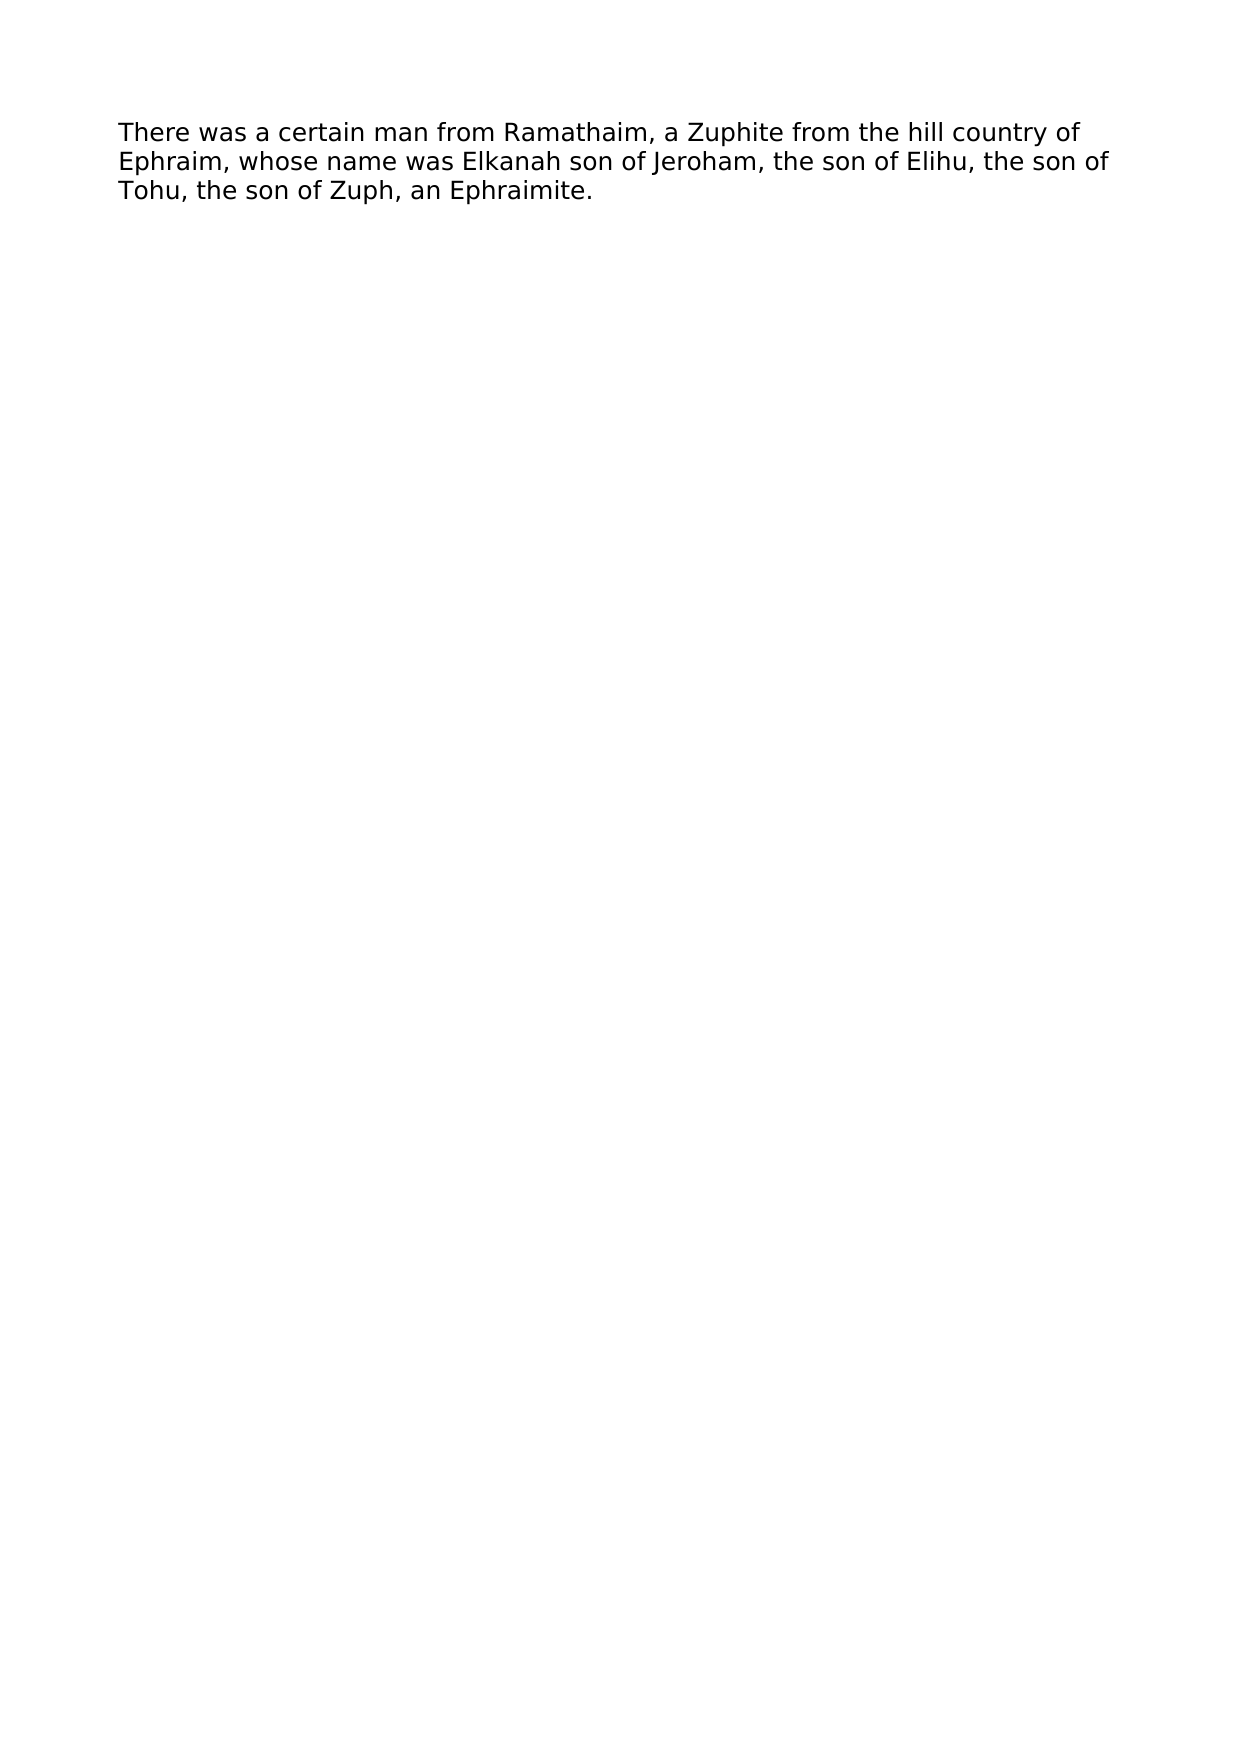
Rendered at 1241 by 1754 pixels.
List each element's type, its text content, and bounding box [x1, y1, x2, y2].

text There was a certain man from Ramathaim, a Zuphite from the hill country of Ephraim, whose name was Elkanah son of Jeroham, the son of Elihu, the son of Tohu, the son of Zuph, an Ephraimite. [118, 118, 1122, 206]
